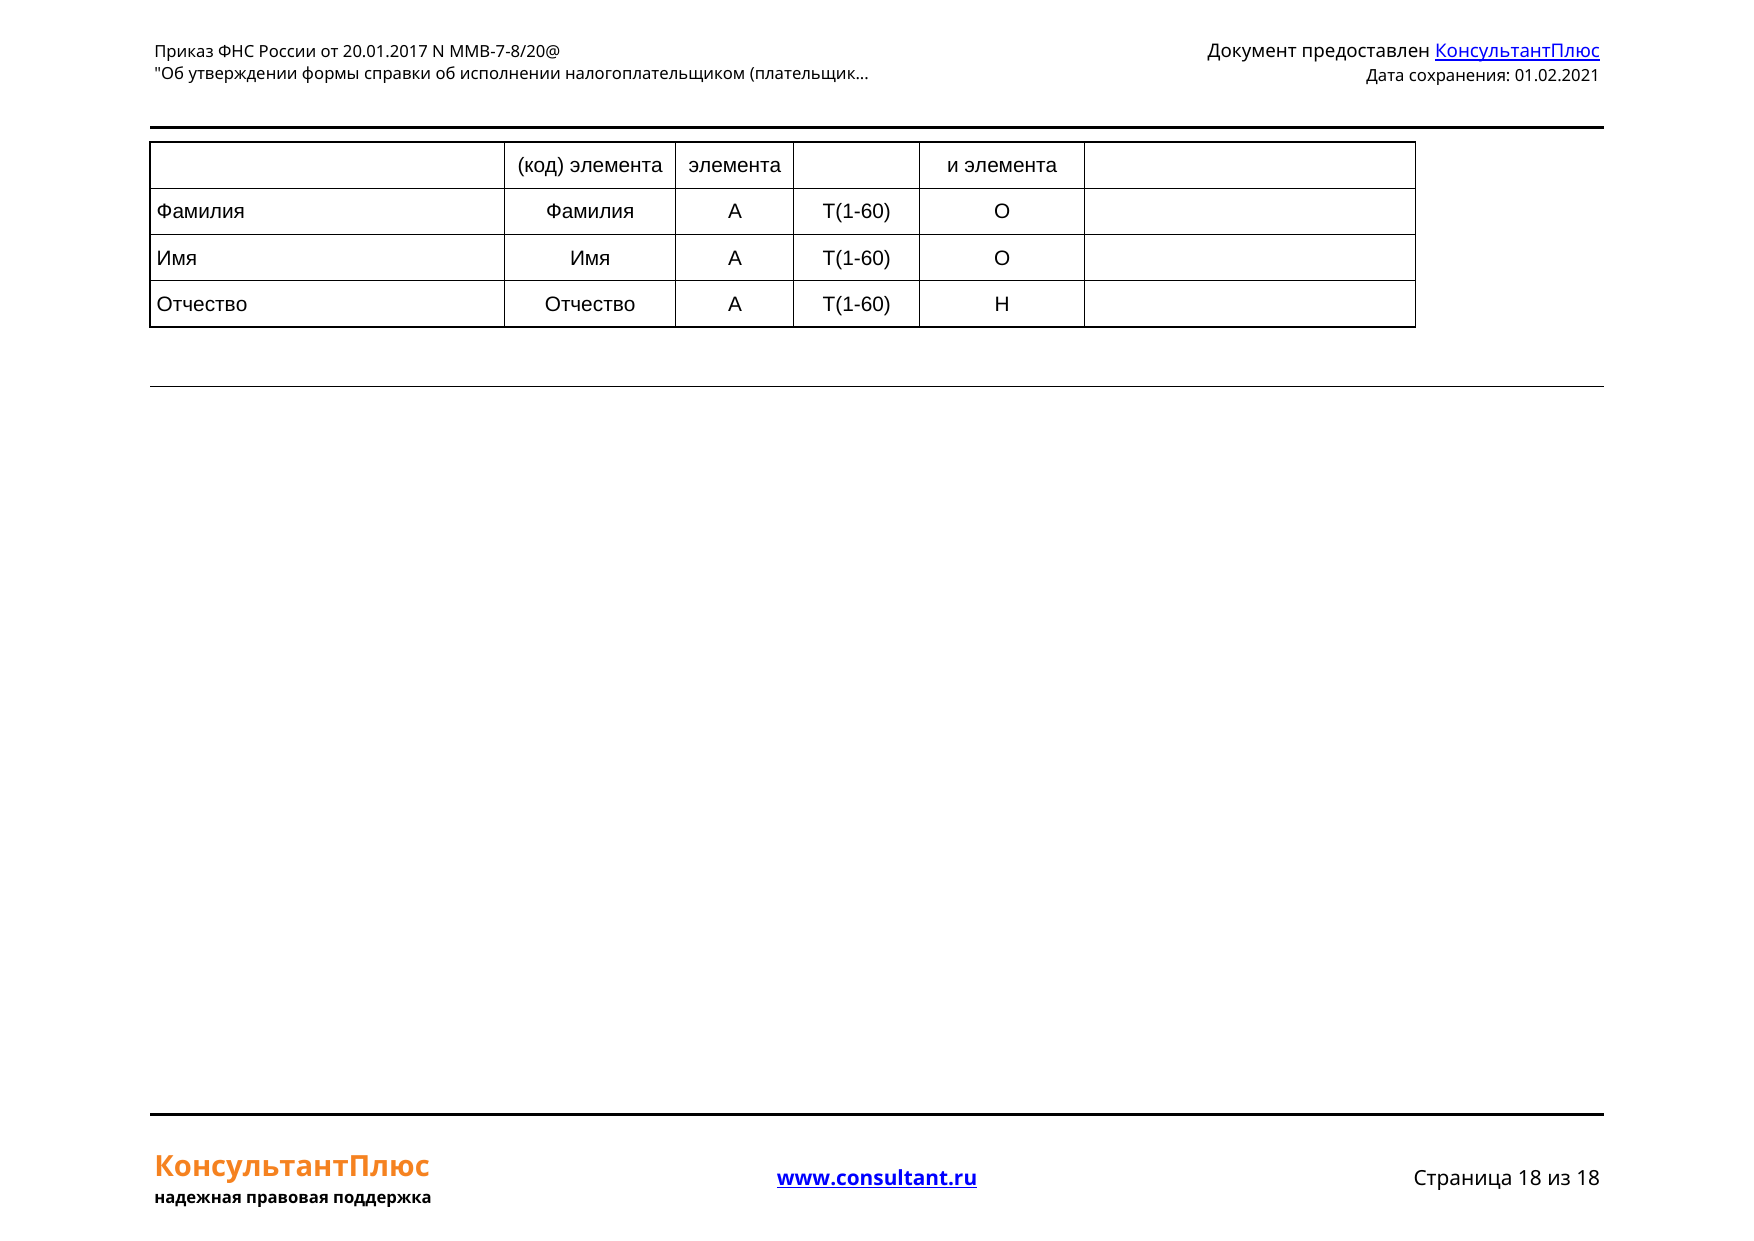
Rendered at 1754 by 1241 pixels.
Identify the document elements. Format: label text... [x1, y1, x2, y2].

table_cell А [676, 281, 793, 326]
table_cell Фамилия [505, 189, 675, 234]
table_cell [1085, 235, 1415, 280]
table_header элемента [676, 143, 793, 188]
table_cell Имя [151, 235, 504, 280]
table_cell О [920, 235, 1084, 280]
table_cell Н [920, 281, 1084, 326]
table_header [794, 143, 919, 188]
table_header и элемента [920, 143, 1084, 188]
table_cell Имя [505, 235, 675, 280]
table_cell А [676, 235, 793, 280]
table_cell Фамилия [151, 189, 504, 234]
table_header [151, 143, 504, 188]
table_header (код) элемента [505, 143, 675, 188]
table_cell А [676, 189, 793, 234]
table_cell [1085, 281, 1415, 326]
table_header [1085, 143, 1415, 188]
table_cell О [920, 189, 1084, 234]
table_cell T(1-60) [794, 281, 919, 326]
table_cell [1085, 189, 1415, 234]
table_cell T(1-60) [794, 235, 919, 280]
table_cell T(1-60) [794, 189, 919, 234]
table_cell Отчество [505, 281, 675, 326]
table_cell Отчество [151, 281, 504, 326]
